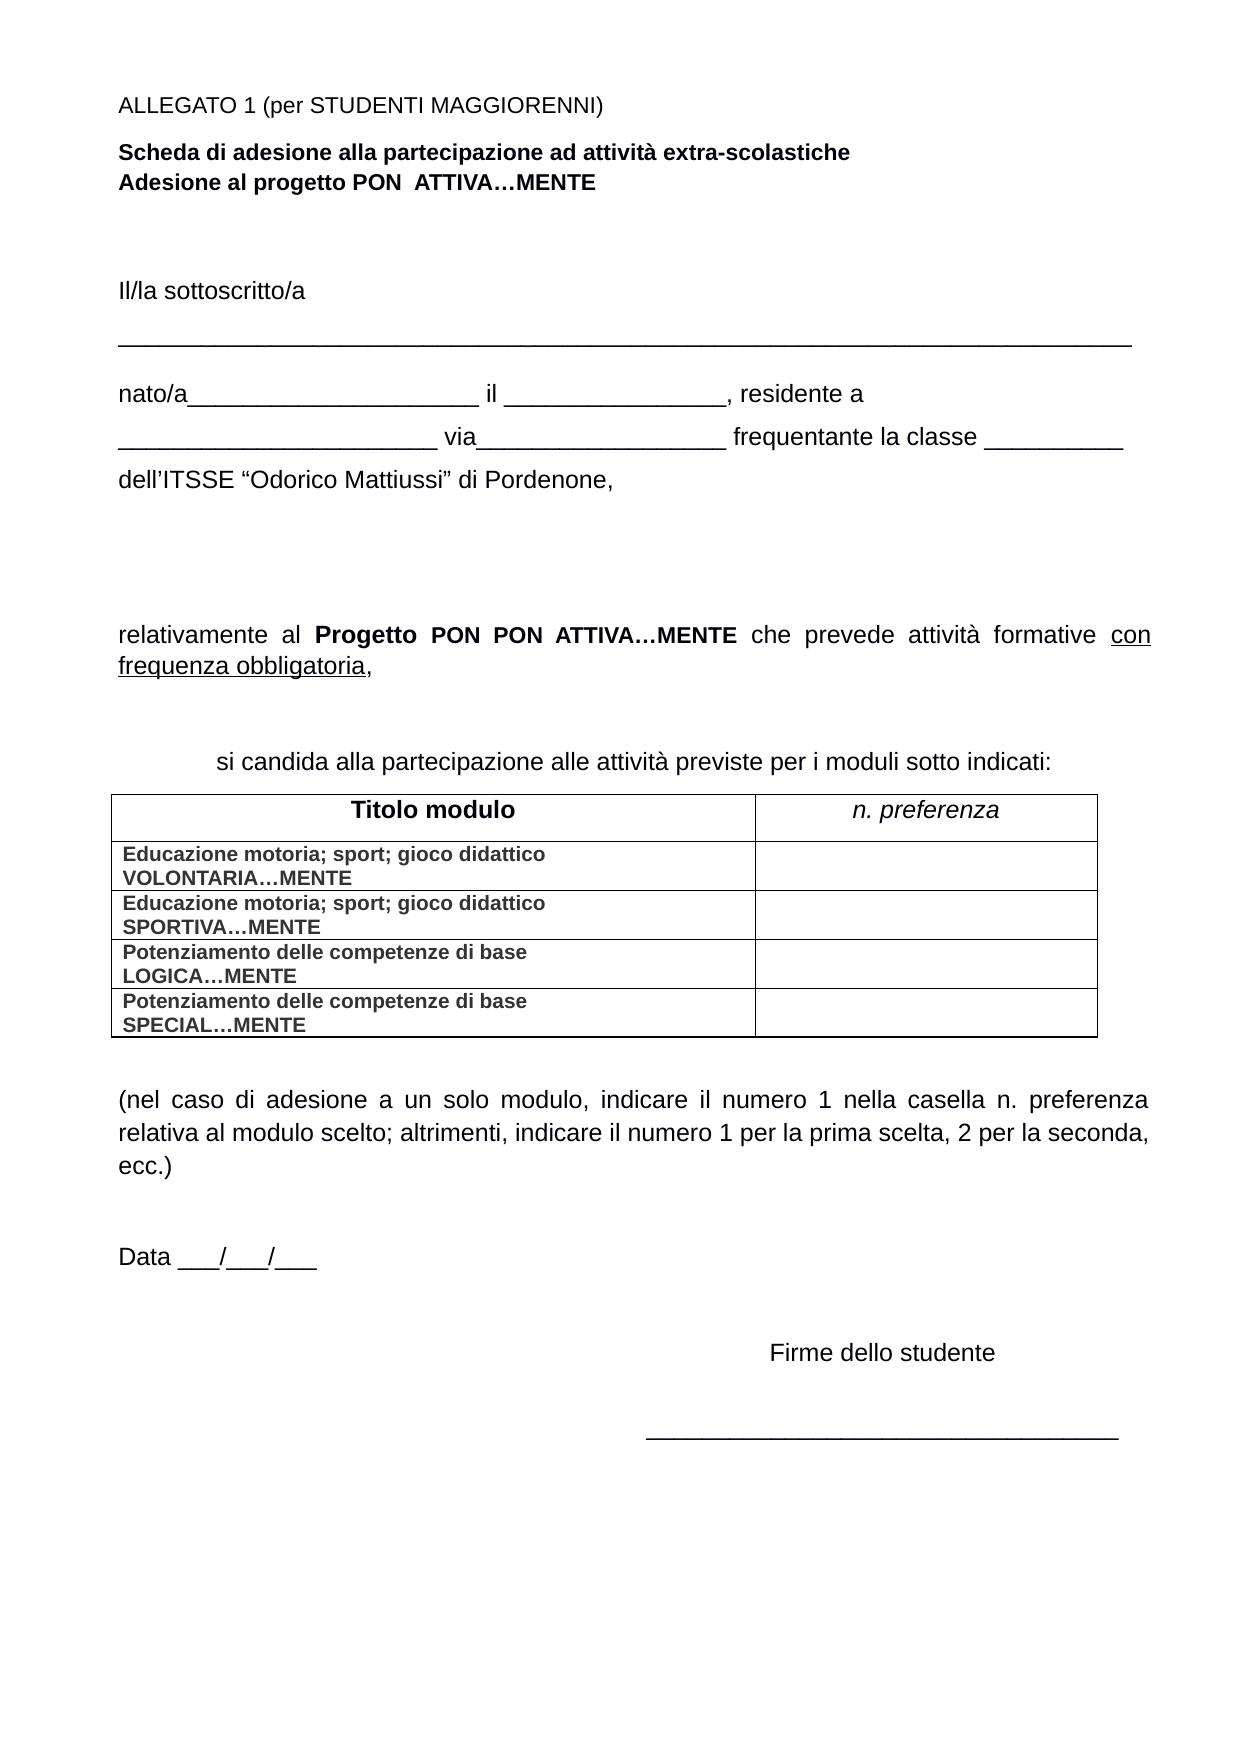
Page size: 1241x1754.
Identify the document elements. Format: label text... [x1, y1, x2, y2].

text relativamente al Progetto PON PON ATTIVA…MENTE che prevede attività formative con frequenza obbligatoria, [118, 620, 1151, 680]
text (nel caso di adesione a un solo modulo, indicare il numero 1 nella casella n. preferenza relativa al modulo scelto; altrimenti, indicare il numero 1 per la prima scelta, 2 per la seconda, ecc.) [118, 1085, 1151, 1180]
table_cell Potenziamento delle competenze di base SPECIAL…MENTE [112, 989, 755, 1036]
table_cell [756, 989, 1097, 1036]
text Scheda di adesione alla partecipazione ad attività extra-scolastiche Adesione al progetto PON ATTIVA…MENTE [118, 139, 1151, 195]
table_cell Educazione motoria; sport; gioco didattico SPORTIVA…MENTE [112, 891, 755, 938]
table_cell [756, 940, 1097, 987]
text __________________________________ [614, 1412, 1151, 1441]
text Il/la sottoscritto/a _________________________________________________________________________ [118, 276, 1151, 347]
table_cell Potenziamento delle competenze di base LOGICA…MENTE [112, 940, 755, 987]
table_cell Educazione motoria; sport; gioco didattico VOLONTARIA…MENTE [112, 842, 755, 889]
text Data ___/___/___ [118, 1242, 1151, 1271]
table_header Titolo modulo [112, 795, 755, 841]
table_cell [756, 891, 1097, 938]
table_header n. preferenza [756, 795, 1097, 841]
table_cell [756, 842, 1097, 889]
text nato/a_____________________ il ________________, residente a _______________________ via__________________ frequentante la classe __________ dell’ITSSE “Odorico Mattiussi” di Pordenone, [118, 378, 1151, 493]
text Firme dello studente [614, 1338, 1151, 1367]
text si candida alla partecipazione alle attività previste per i moduli sotto indicati: [118, 746, 1151, 775]
text ALLEGATO 1 (per STUDENTI MAGGIORENNI) [118, 92, 1151, 118]
